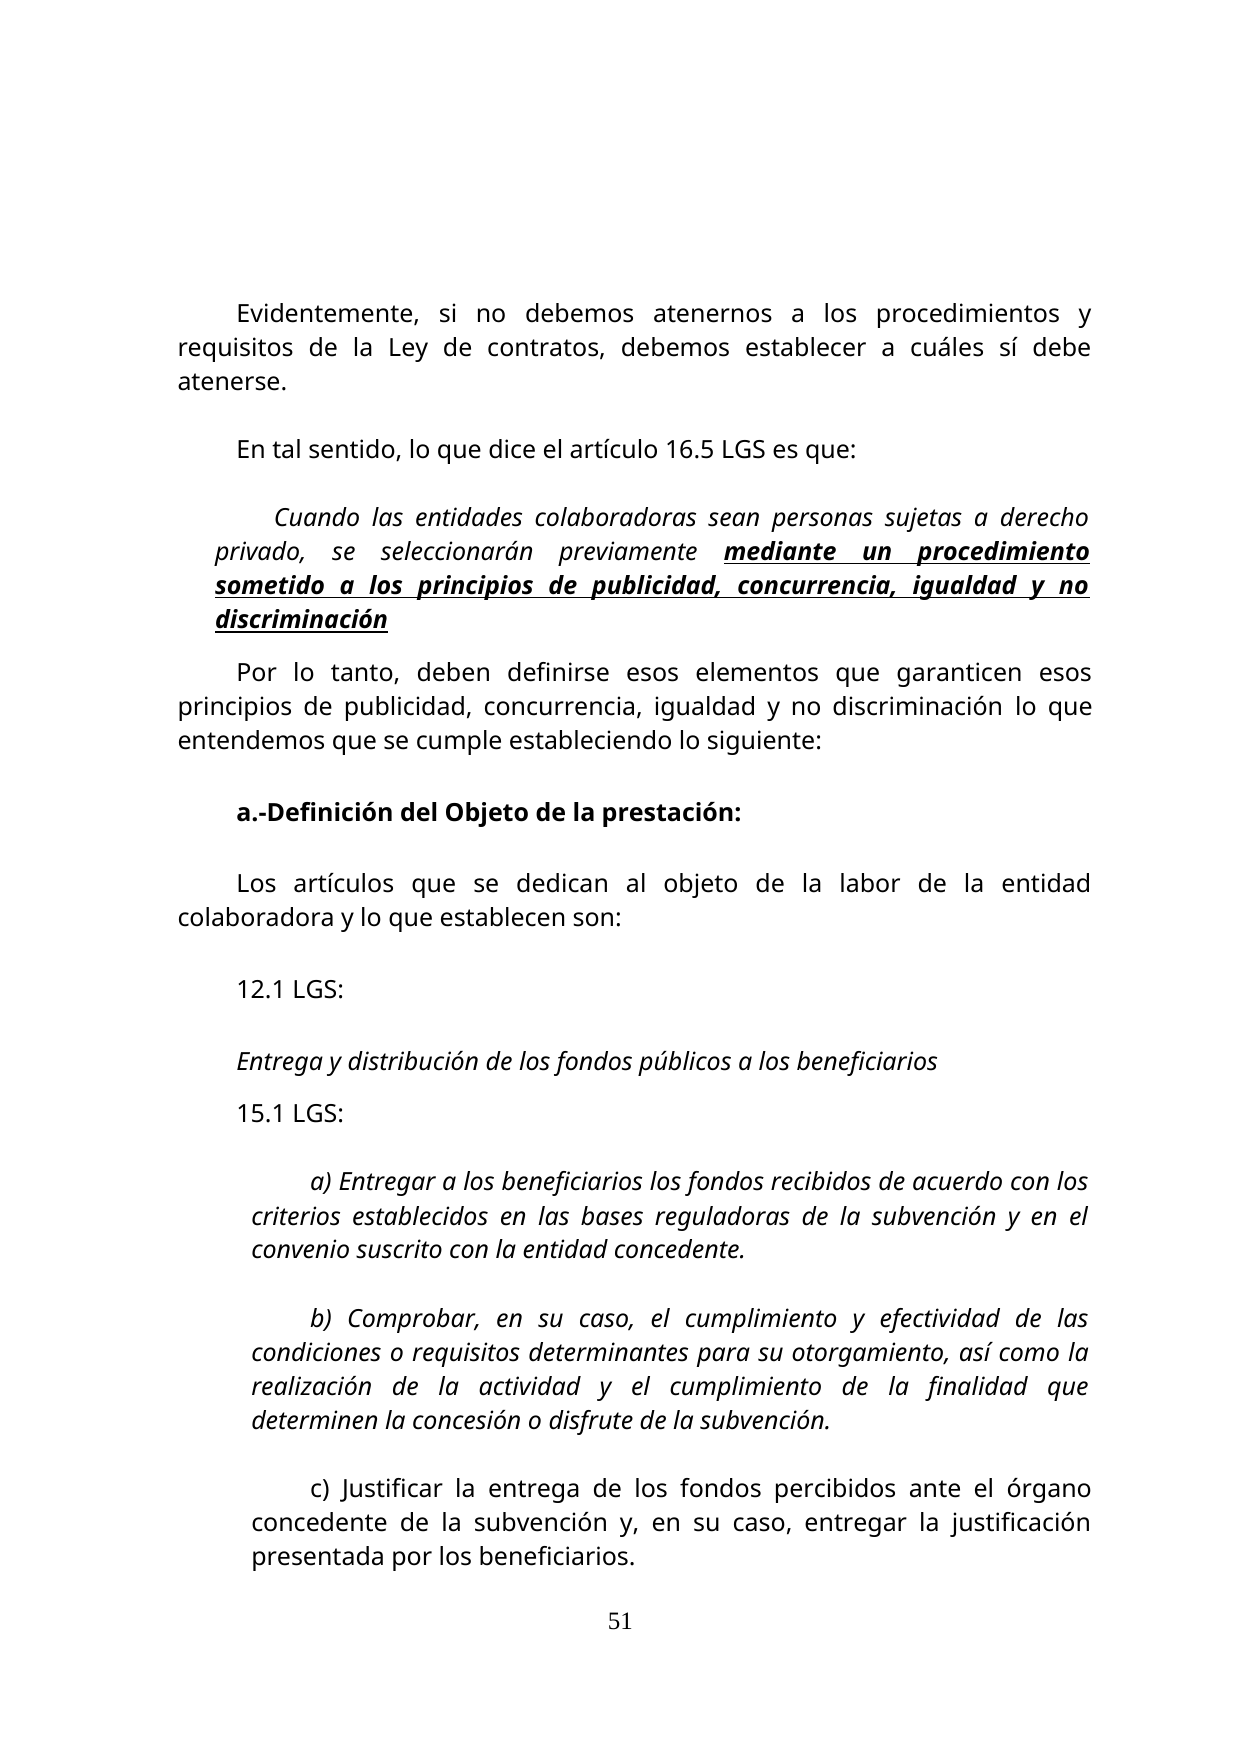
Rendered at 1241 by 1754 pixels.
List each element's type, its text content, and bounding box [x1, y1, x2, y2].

text a) Entregar a los beneficiarios los fondos recibidos de acuerdo con los criterios establecidos en las bases reguladoras de la subvención y en el convenio suscrito con la entidad concedente. [251, 1164, 1093, 1266]
text a.-Definición del Objeto de la prestación: [177, 794, 1093, 828]
text c) Justificar la entrega de los fondos percibidos ante el órgano concedente de la subvención y, en su caso, entregar la justificación presentada por los beneficiarios. [251, 1471, 1093, 1573]
text Los artículos que se dedican al objeto de la labor de la entidad colaboradora y lo que establecen son: [177, 866, 1093, 934]
text b) Comprobar, en su caso, el cumplimiento y efectividad de las condiciones o requisitos determinantes para su otorgamiento, así como la realización de la actividad y el cumplimiento de la finalidad que determinen la concesión o disfrute de la subvención. [251, 1300, 1093, 1437]
text 12.1 LGS: [177, 972, 1093, 1006]
text Evidentemente, si no debemos atenernos a los procedimientos y requisitos de la Ley de contratos, debemos establecer a cuáles sí debe atenerse. [177, 295, 1093, 397]
text 15.1 LGS: [177, 1096, 1093, 1130]
text Entrega y distribución de los fondos públicos a los beneficiarios [177, 1043, 1093, 1077]
text Por lo tanto, deben definirse esos elementos que garanticen esos principios de publicidad, concurrencia, igualdad y no discriminación lo que entendemos que se cumple estableciendo lo siguiente: [177, 655, 1093, 757]
text En tal sentido, lo que dice el artículo 16.5 LGS es que: [177, 432, 1093, 466]
text Cuando las entidades colaboradoras sean personas sujetas a derecho privado, se seleccionarán previamente mediante un procedimiento sometido a los principios de publicidad, concurrencia, igualdad y no discriminación [215, 500, 1093, 636]
